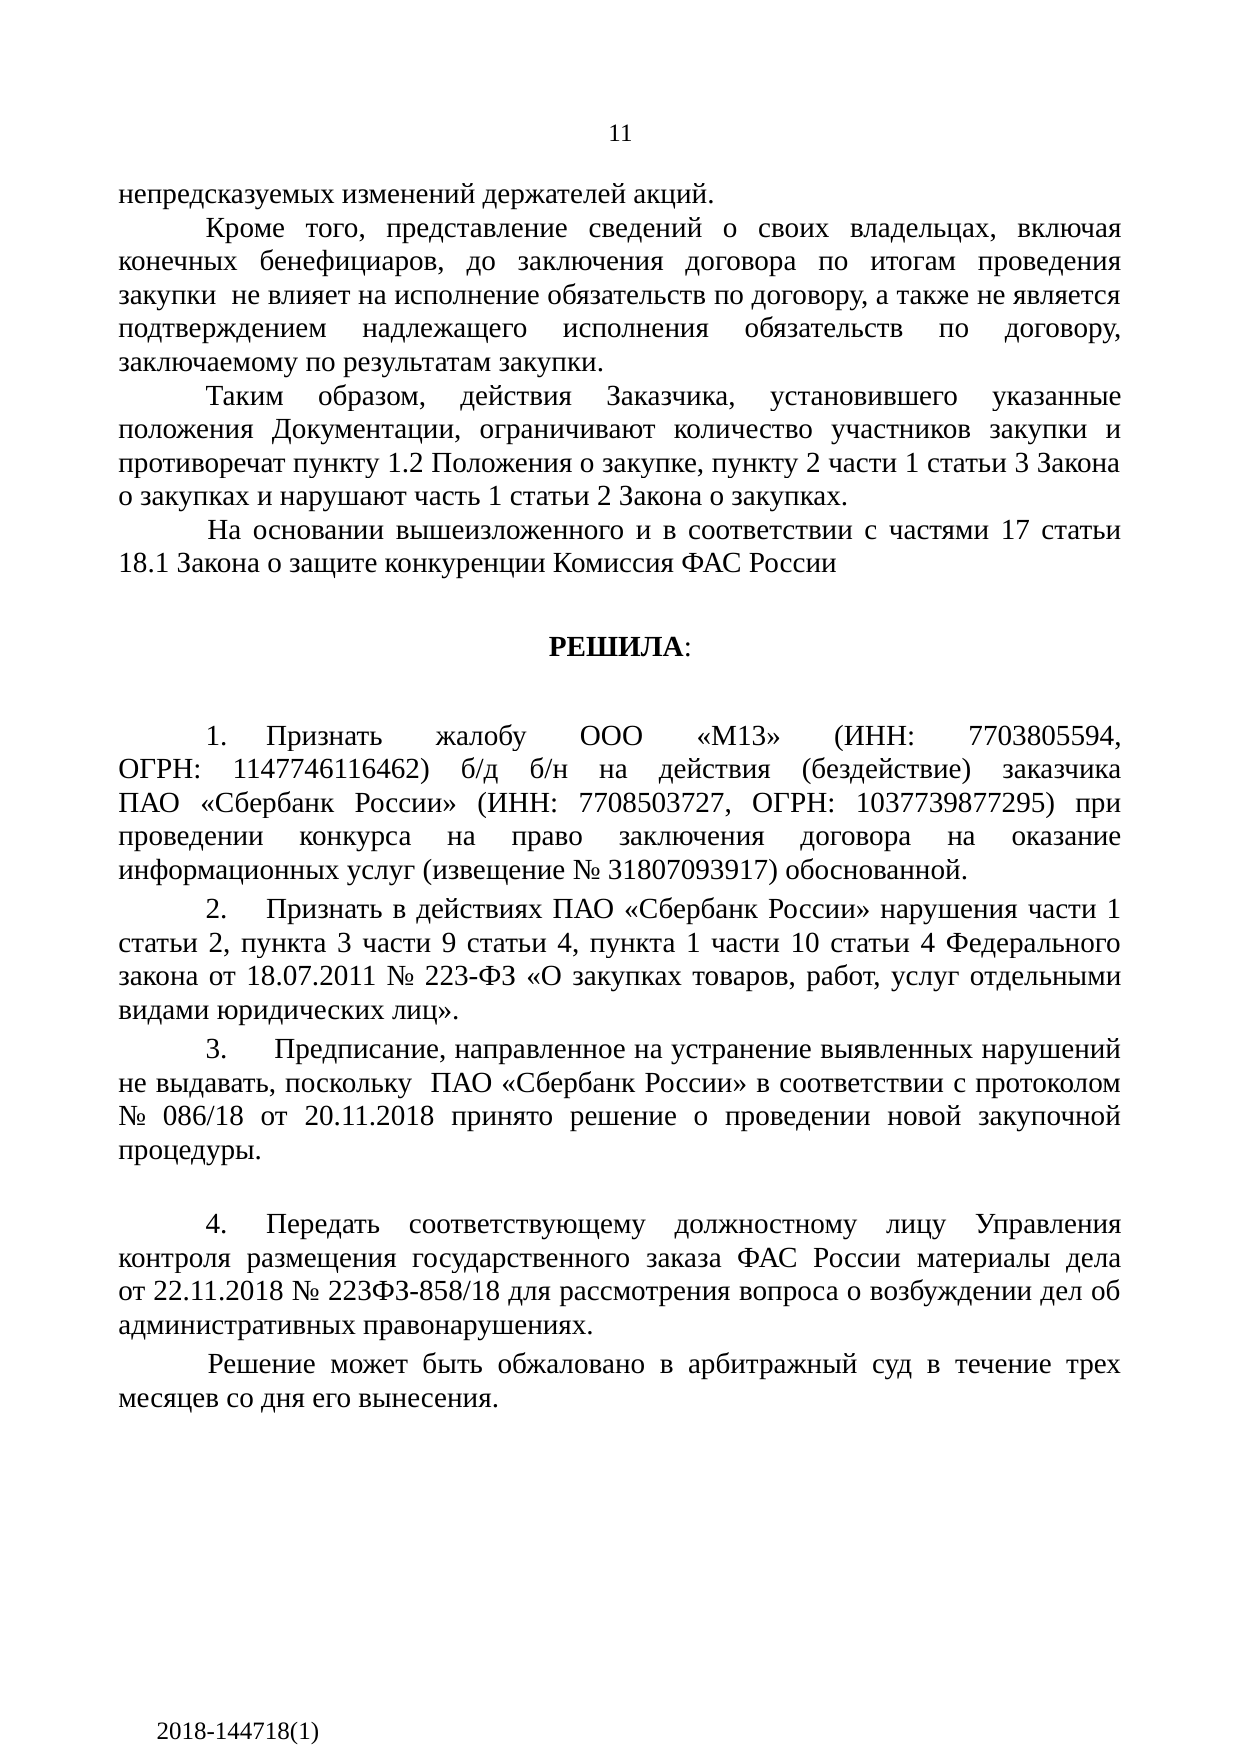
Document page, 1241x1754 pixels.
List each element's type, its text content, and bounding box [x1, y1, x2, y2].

list Предписание, направленное на устранение выявленных нарушений не выдавать, поскольку ПАО «Сбербанк России» в соответствии с протоколом № 086/18 от 20.11.2018 принято решение о проведении новой закупочной процедуры. [118, 1031, 1122, 1166]
text На основании вышеизложенного и в соответствии с частями 17 статьи 18.1 Закона о защите конкуренции Комиссия ФАС России [118, 512, 1122, 579]
text Кроме того, представление сведений о своих владельцах, включая конечных бенефициаров, до заключения договора по итогам проведения закупки не влияет на исполнение обязательств по договору, а также не является подтверждением надлежащего исполнения обязательств по договору, заключаемому по результатам закупки. [118, 210, 1122, 378]
list Признать в действиях ПАО «Сбербанк России» нарушения части 1 статьи 2, пункта 3 части 9 статьи 4, пункта 1 части 10 статьи 4 Федерального закона от 18.07.2011 № 223-ФЗ «О закупках товаров, работ, услуг отдельными видами юридических лиц». [118, 891, 1122, 1025]
text непредсказуемых изменений держателей акций. [118, 176, 1122, 210]
list Передать соответствующему должностному лицу Управления контроля размещения государственного заказа ФАС России материалы дела от 22.11.2018 № 223ФЗ-858/18 для рассмотрения вопроса о возбуждении дел об административных правонарушениях. [118, 1206, 1122, 1340]
text РЕШИЛА: [118, 629, 1122, 663]
text Решение может быть обжаловано в арбитражный суд в течение трех месяцев со дня его вынесения. [118, 1346, 1122, 1413]
text Таким образом, действия Заказчика, установившего указанные положения Документации, ограничивают количество участников закупки и противоречат пункту 1.2 Положения о закупке, пункту 2 части 1 статьи 3 Закона о закупках и нарушают часть 1 статьи 2 Закона о закупках. [118, 378, 1122, 512]
list Признать жалобу ООО «М13» (ИНН: 7703805594, ОГРН: 1147746116462) б/д б/н на действия (бездействие) заказчика ПАО «Сбербанк России» (ИНН: 7708503727, ОГРН: 1037739877295) при проведении конкурса на право заключения договора на оказание информационных услуг (извещение № 31807093917) обоснованной. [118, 718, 1122, 885]
